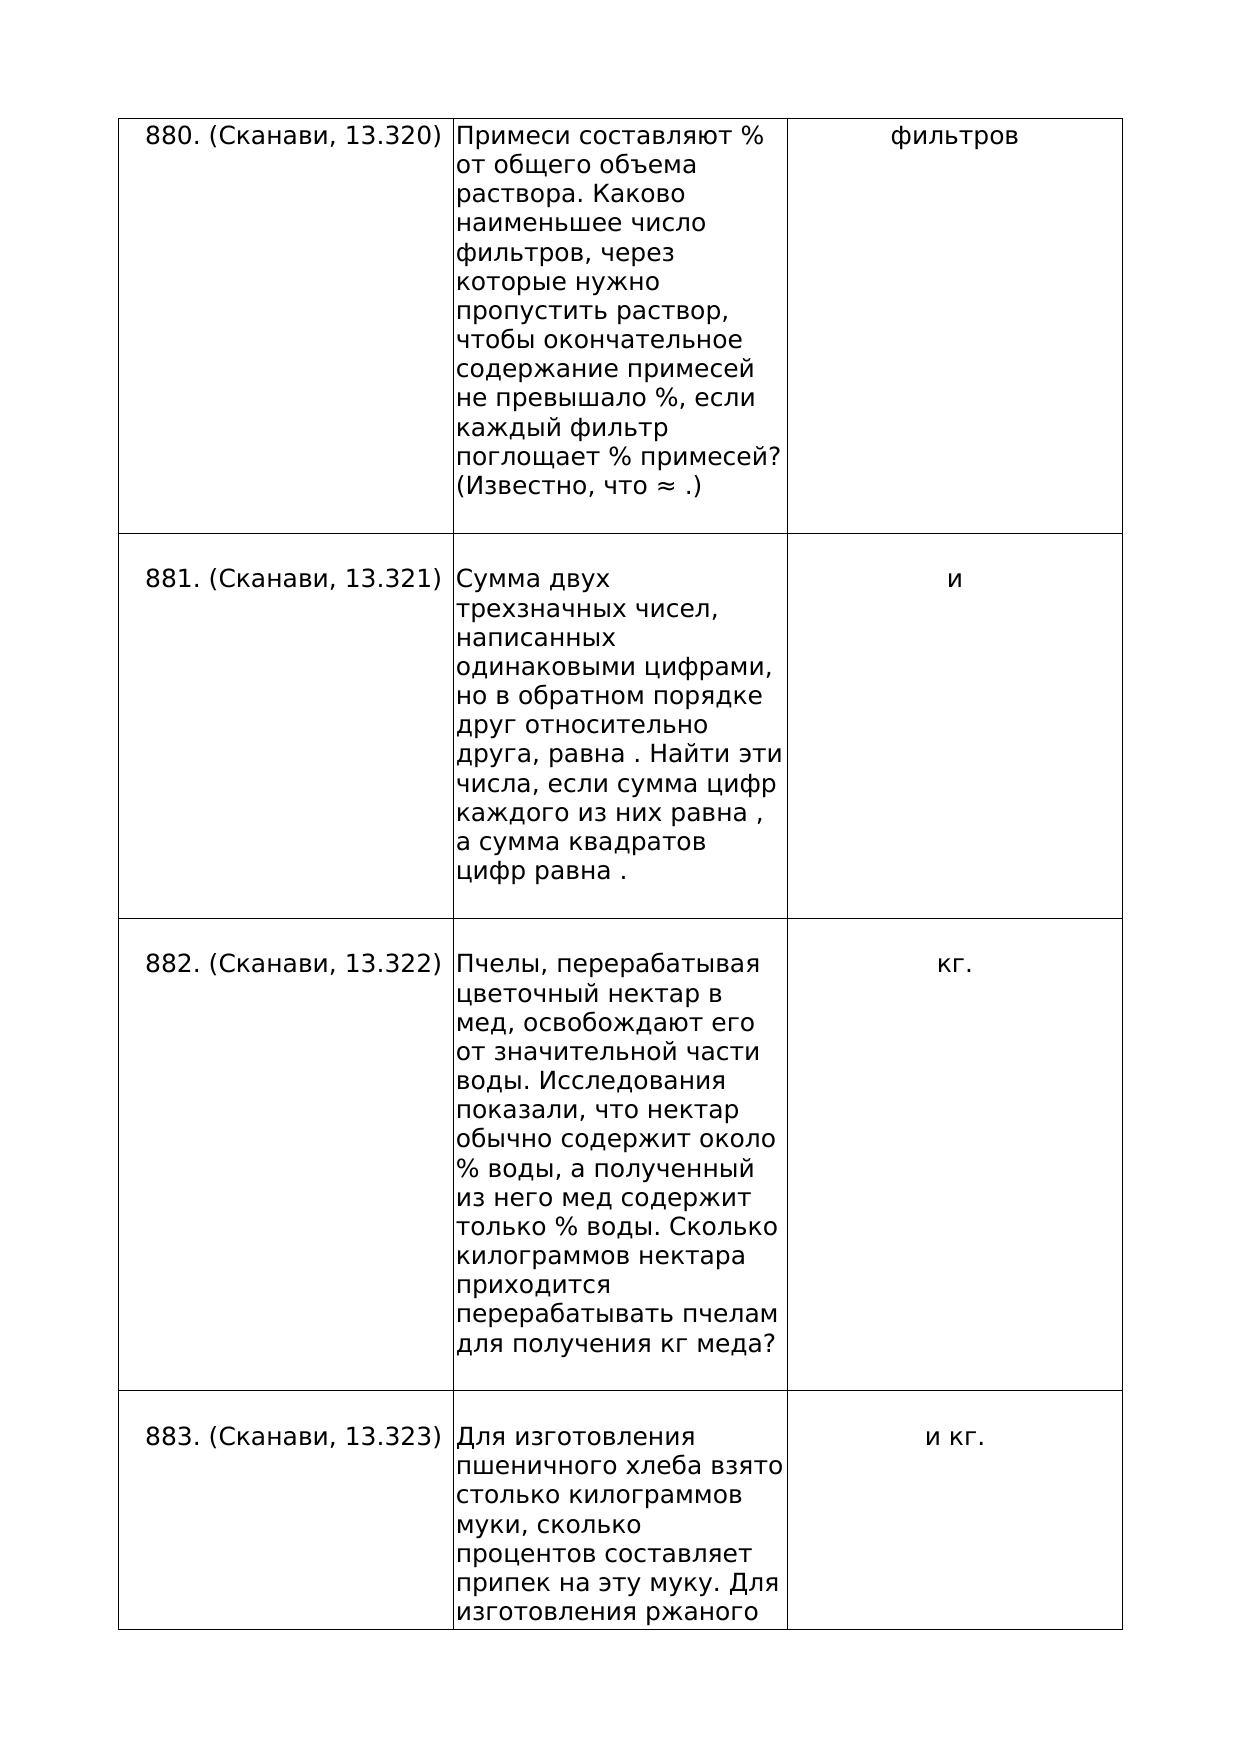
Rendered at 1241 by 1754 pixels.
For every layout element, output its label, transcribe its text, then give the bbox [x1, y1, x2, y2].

table_cell 882. (Сканави, 13.322) [119, 919, 453, 1390]
table_cell 880. (Сканави, 13.320) [119, 119, 453, 532]
table_cell и [788, 534, 1122, 917]
table_cell Сумма двух трехзначных чисел, написанных одинаковыми цифрами, но в обратном порядке друг относительно друга, равна . Найти эти числа, если сумма цифр каждого из них равна , а сумма квадратов цифр равна . [454, 534, 787, 917]
table_cell 881. (Сканави, 13.321) [119, 534, 453, 917]
table_cell 883. (Сканави, 13.323) [119, 1391, 453, 1629]
table_cell и кг. [788, 1391, 1122, 1629]
table_cell Для изготовления пшеничного хлеба взято столько килограммов муки, сколько процентов составляет припек на эту муку. Для изготовления ржаного [454, 1391, 787, 1629]
table_cell Пчелы, перерабатывая цветочный нектар в мед, освобождают его от значительной части воды. Исследования показали, что нектар обычно содержит около % воды, а полученный из него мед содержит только % воды. Сколько килограммов нектара приходится перерабатывать пчелам для получения кг меда? [454, 919, 787, 1390]
table_cell кг. [788, 919, 1122, 1390]
table_cell фильтров [788, 119, 1122, 532]
table_cell Примеси составляют % от общего объема раствора. Каково наименьшее число фильтров, через которые нужно пропустить раствор, чтобы окончательное содержание примесей не превышало %, если каждый фильтр поглощает % примесей? (Известно, что ≈ .) [454, 119, 787, 532]
